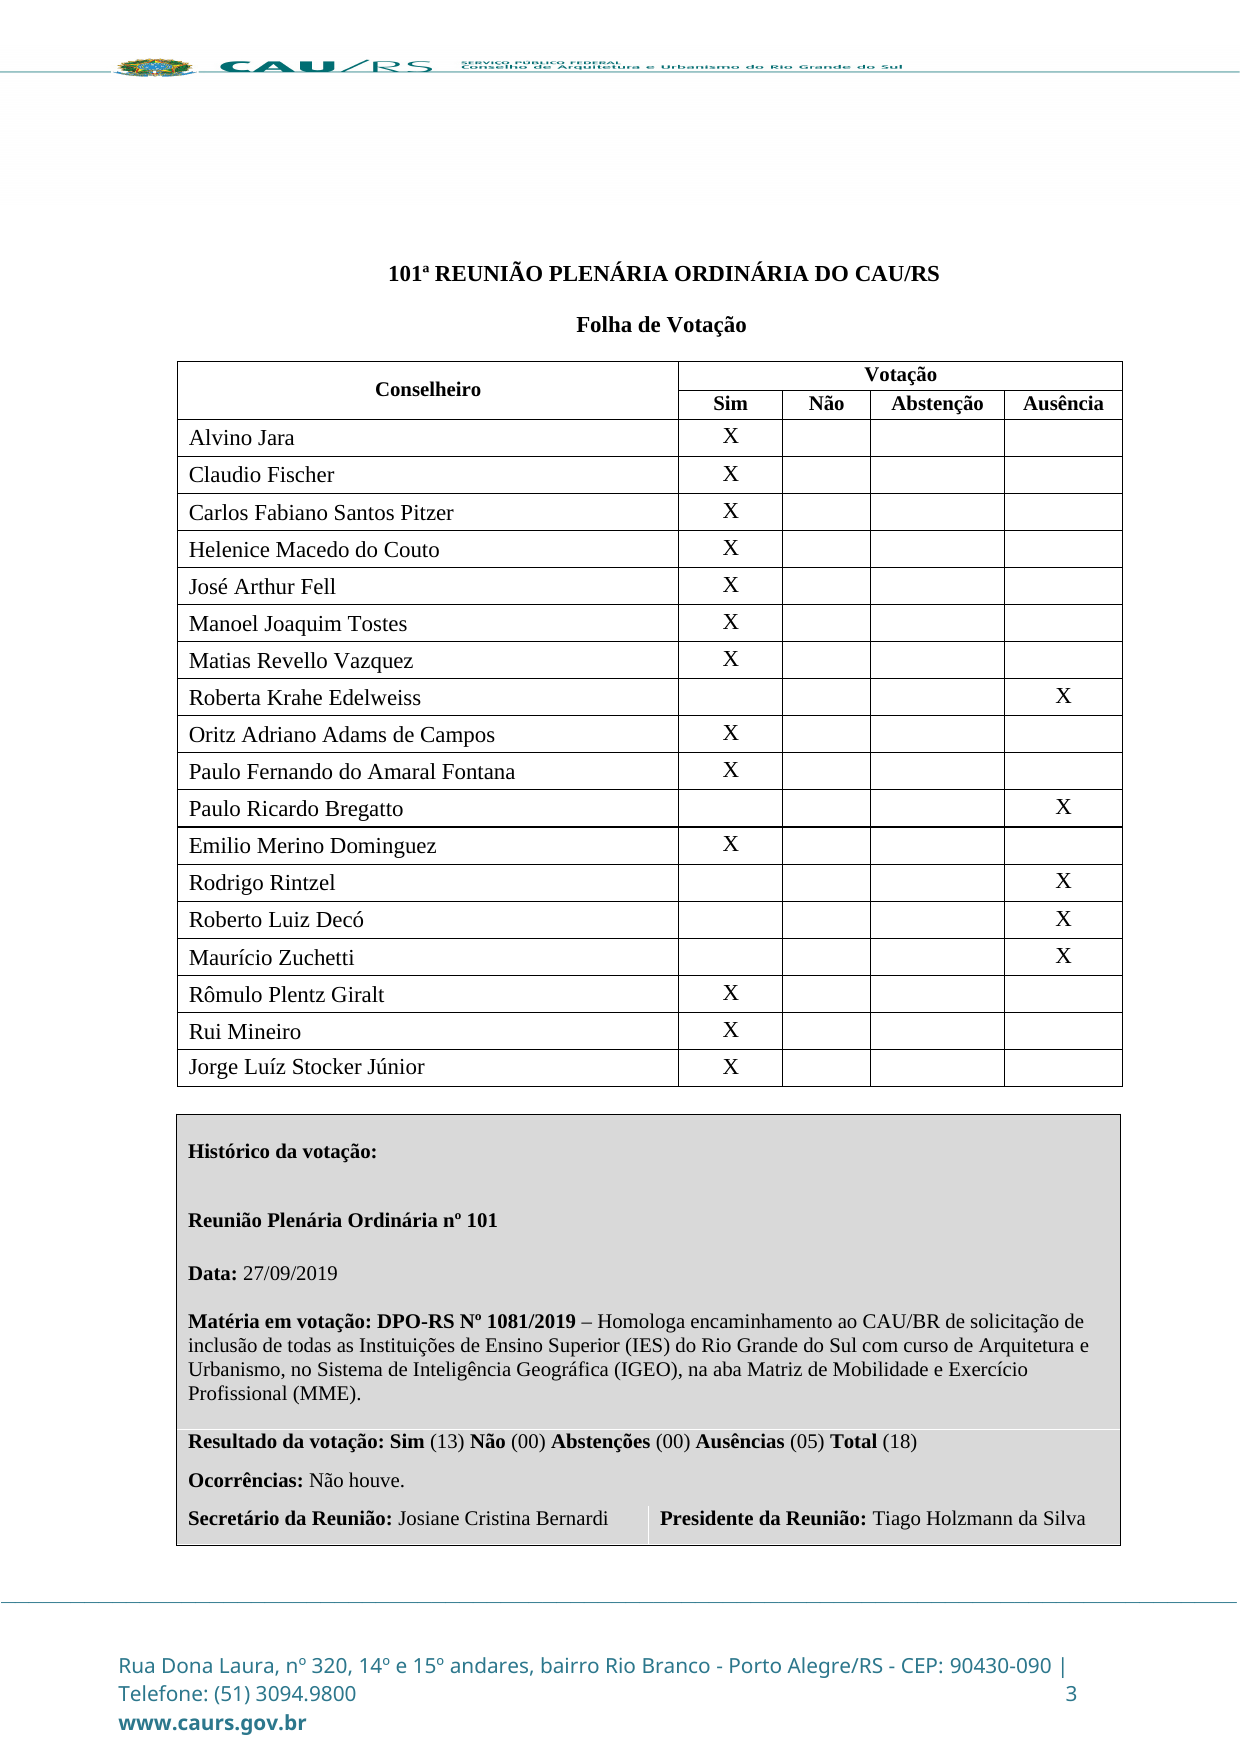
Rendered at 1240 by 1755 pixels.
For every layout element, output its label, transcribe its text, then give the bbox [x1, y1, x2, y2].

table_cell [679, 939, 782, 975]
table_cell X [679, 642, 782, 678]
table_cell X [679, 753, 782, 789]
table_cell [1005, 976, 1122, 1012]
table_cell [871, 679, 1004, 715]
table_cell [871, 457, 1004, 493]
table_cell [783, 605, 870, 641]
table_cell Oritz Adriano Adams de Campos [178, 716, 678, 752]
table_cell Paulo Fernando do Amaral Fontana [178, 753, 678, 789]
table_cell X [1005, 679, 1122, 715]
table_cell Ocorrências: Não houve. [177, 1468, 1120, 1506]
table_cell [871, 420, 1004, 456]
table_cell [1005, 531, 1122, 567]
table_cell [871, 976, 1004, 1012]
table_cell [783, 531, 870, 567]
table_cell José Arthur Fell [178, 568, 678, 604]
table_cell [783, 976, 870, 1012]
table_cell [1005, 828, 1122, 863]
table_cell Sim [679, 391, 782, 418]
table_cell [679, 790, 782, 826]
table_cell [871, 642, 1004, 678]
table_header Histórico da votação: [177, 1115, 1120, 1208]
table_cell Helenice Macedo do Couto [178, 531, 678, 567]
table_cell Matias Revello Vazquez [178, 642, 678, 678]
table_cell Alvino Jara [178, 420, 678, 456]
table_cell [1005, 420, 1122, 456]
table_cell [1005, 457, 1122, 493]
table_cell [783, 753, 870, 789]
table_cell Ausência [1005, 391, 1122, 418]
table_cell Presidente da Reunião: Tiago Holzmann da Silva [649, 1506, 1120, 1544]
table_cell [871, 1013, 1004, 1049]
table_cell [871, 790, 1004, 826]
table_cell X [1005, 902, 1122, 938]
table_header Votação [679, 362, 1122, 390]
table_cell [783, 420, 870, 456]
table_cell X [679, 457, 782, 493]
table_cell Paulo Ricardo Bregatto [178, 790, 678, 826]
table_cell Roberta Krahe Edelweiss [178, 679, 678, 715]
table_cell [871, 939, 1004, 975]
table_cell [783, 679, 870, 715]
table_cell Secretário da Reunião: Josiane Cristina Bernardi [177, 1506, 648, 1544]
table_cell X [679, 716, 782, 752]
table_cell [871, 865, 1004, 901]
table_cell [871, 716, 1004, 752]
table_cell [783, 902, 870, 938]
table_cell Jorge Luíz Stocker Júnior [178, 1050, 678, 1086]
table_cell X [679, 568, 782, 604]
table_cell Roberto Luiz Decó [178, 902, 678, 938]
table_cell Resultado da votação: Sim (13) Não (00) Abstenções (00) Ausências (05) Total (18) [177, 1430, 1120, 1468]
table_cell Rodrigo Rintzel [178, 865, 678, 901]
table_cell [1005, 1013, 1122, 1049]
table_cell [783, 828, 870, 863]
text Folha de Votação [177, 311, 1151, 337]
table_cell Abstenção [871, 391, 1004, 418]
table_cell [783, 1013, 870, 1049]
table_cell [783, 642, 870, 678]
table_cell [871, 902, 1004, 938]
table_cell Rui Mineiro [178, 1013, 678, 1049]
table_cell X [679, 976, 782, 1012]
table_cell [783, 790, 870, 826]
table_cell [1005, 1050, 1122, 1086]
table_cell X [679, 1013, 782, 1049]
table_cell Emilio Merino Dominguez [178, 828, 678, 863]
table_cell X [679, 605, 782, 641]
table_cell X [679, 494, 782, 530]
table_cell [871, 828, 1004, 863]
table_cell X [679, 828, 782, 863]
table_cell X [679, 420, 782, 456]
table_cell Maurício Zuchetti [178, 939, 678, 975]
table_cell X [679, 1050, 782, 1086]
table_cell [1005, 753, 1122, 789]
table_cell [871, 753, 1004, 789]
table_cell [783, 457, 870, 493]
table_cell [679, 902, 782, 938]
table_cell X [1005, 790, 1122, 826]
table_cell [783, 865, 870, 901]
table_cell [783, 716, 870, 752]
table_cell [871, 568, 1004, 604]
table_cell [1005, 716, 1122, 752]
table_cell [871, 531, 1004, 567]
table_cell [1005, 568, 1122, 604]
table_cell [783, 939, 870, 975]
table_cell X [1005, 939, 1122, 975]
table_cell [1005, 605, 1122, 641]
table_cell X [679, 531, 782, 567]
table_cell [783, 568, 870, 604]
table_cell [871, 605, 1004, 641]
table_cell [1005, 494, 1122, 530]
table_cell Claudio Fischer [178, 457, 678, 493]
table_cell Data: 27/09/2019 Matéria em votação: DPO-RS Nº 1081/2019 – Homologa encaminhamento ao CAU/BR de solicitação de inclusão de todas as Instituições de Ensino Superior (IES) do Rio Grande do Sul com curso de Arquitetura e Urbanismo, no Sistema de Inteligência Geográfica (IGEO), na aba Matriz de Mobilidade e Exercício Profissional (MME). [177, 1261, 1120, 1429]
table_cell Não [783, 391, 870, 418]
table_cell [679, 679, 782, 715]
table_cell [783, 1050, 870, 1086]
text 101ª REUNIÃO PLENÁRIA ORDINÁRIA DO CAU/RS [177, 260, 1151, 286]
table_cell [1005, 642, 1122, 678]
table_cell Manoel Joaquim Tostes [178, 605, 678, 641]
table_cell [871, 494, 1004, 530]
table_cell Carlos Fabiano Santos Pitzer [178, 494, 678, 530]
table_cell [679, 865, 782, 901]
table_cell [871, 1050, 1004, 1086]
table_cell Reunião Plenária Ordinária nº 101 [177, 1208, 1120, 1261]
table_cell Rômulo Plentz Giralt [178, 976, 678, 1012]
table_cell [783, 494, 870, 530]
table_header Conselheiro [178, 362, 678, 418]
table_cell X [1005, 865, 1122, 901]
